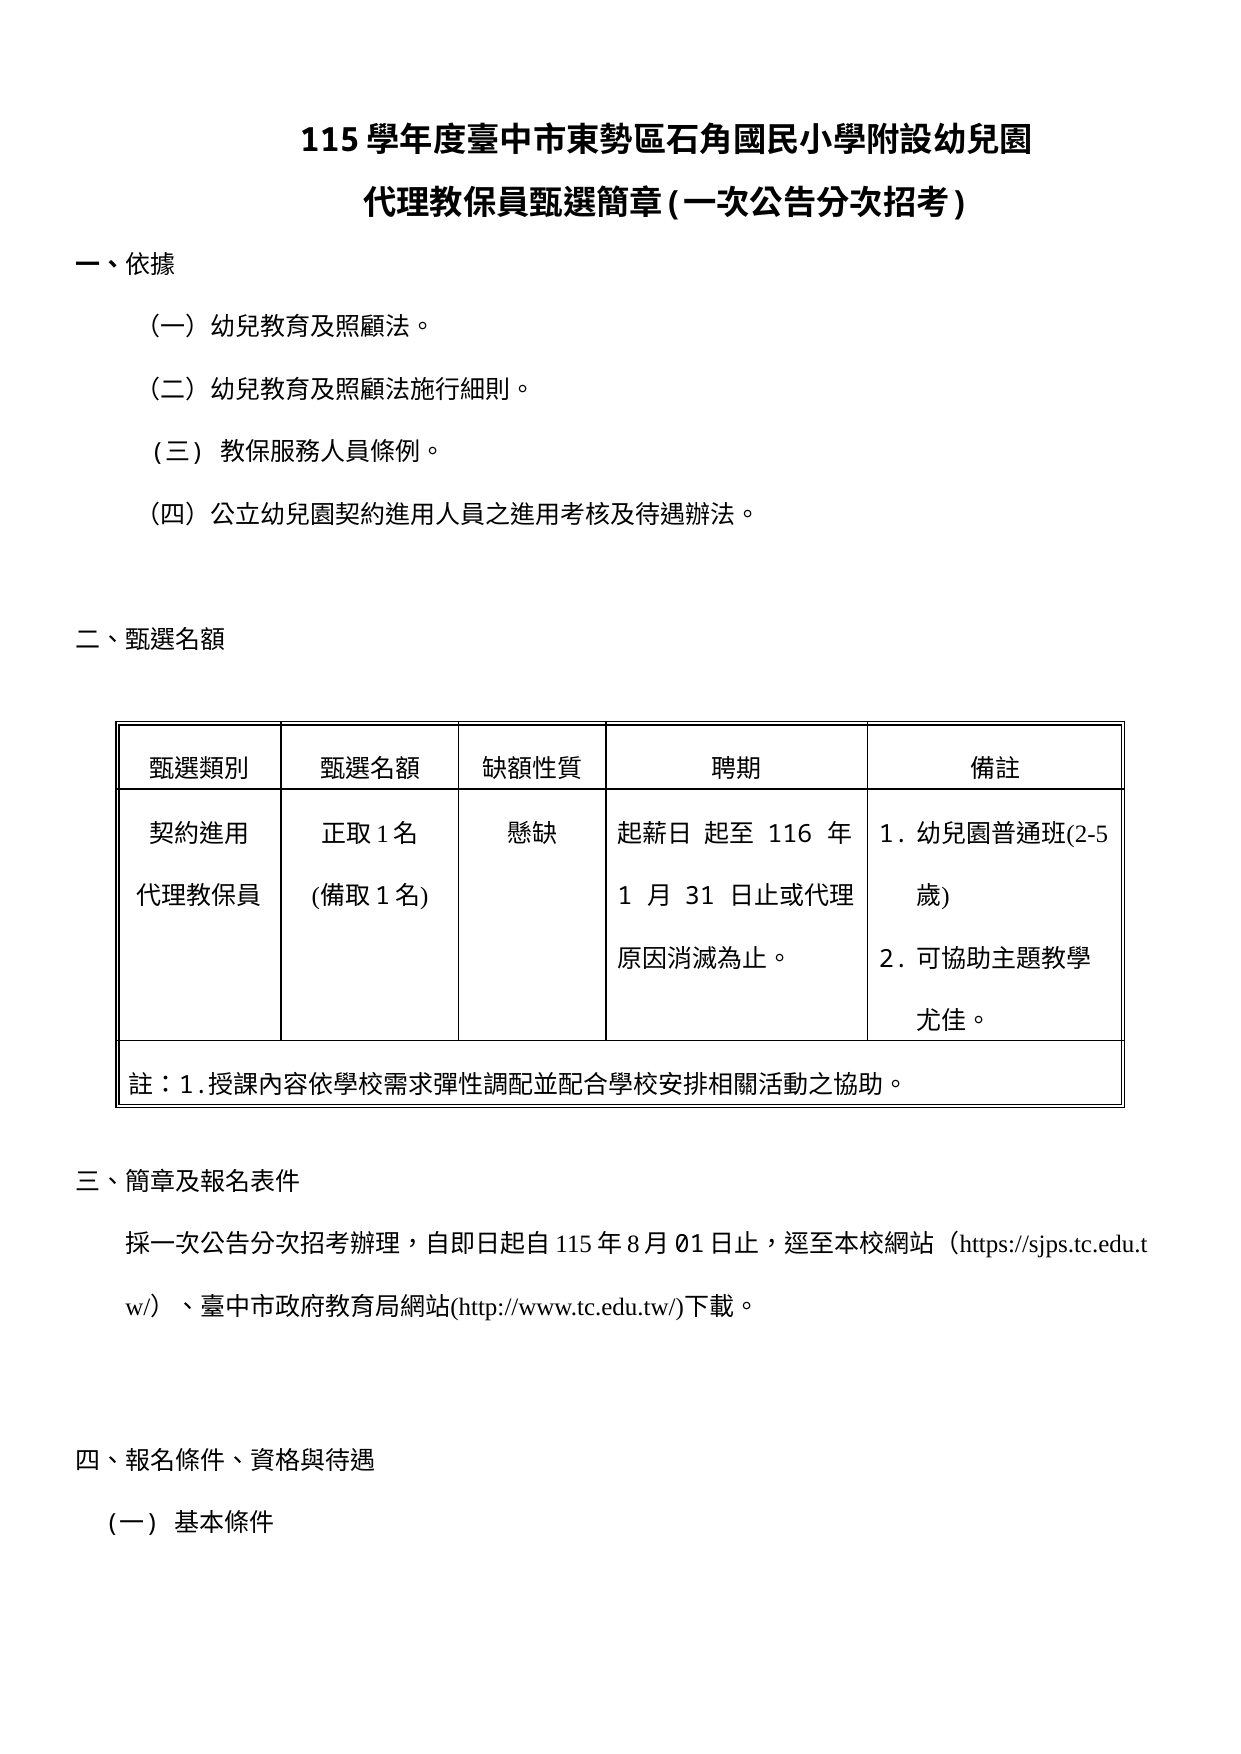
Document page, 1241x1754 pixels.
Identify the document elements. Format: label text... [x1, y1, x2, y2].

table_header 聘期 [607, 726, 867, 788]
text （二）幼兒教育及照顧法施行細則。 [75, 346, 1165, 408]
text 代理教保員甄選簡章(一次公告分次招考) [167, 158, 1165, 221]
text (一) 基本條件 [104, 1479, 1165, 1542]
table_cell 正取1名 (備取1名) [282, 790, 458, 1039]
text 一、依據 [75, 221, 1165, 283]
text (三) 教保服務人員條例。 [75, 408, 1165, 471]
text （四）公立幼兒園契約進用人員之進用考核及待遇辦法。 [75, 471, 1165, 533]
table_cell 起薪日 起至 116 年 1 月 31 日止或代理原因消滅為止。 [607, 790, 867, 1039]
table_cell 幼兒園普通班(2-5歲) 可協助主題教學尤佳。 [868, 790, 1121, 1039]
table_header 甄選類別 [120, 726, 280, 788]
text 四、報名條件、資格與待遇 [75, 1417, 1165, 1479]
table_cell 懸缺 [459, 790, 605, 1039]
table_header 甄選名額 [282, 726, 458, 788]
text 二、甄選名額 [75, 596, 1165, 658]
text 三、簡章及報名表件 採一次公告分次招考辦理，自即日起自115年8月01日止，逕至本校網站（https://sjps.tc.edu.tw/）、臺中市政府教育局網站(http://www.tc.edu.tw/)下載。 [75, 1137, 1165, 1325]
table_header 備註 [868, 726, 1121, 788]
text 115學年度臺中市東勢區石角國民小學附設幼兒園 [167, 96, 1165, 158]
table_cell 契約進用 代理教保員 [120, 790, 280, 1039]
table_cell 註：1.授課內容依學校需求彈性調配並配合學校安排相關活動之協助。 [120, 1041, 1121, 1103]
table_header 缺額性質 [459, 726, 605, 788]
text （一）幼兒教育及照顧法。 [75, 283, 1165, 346]
